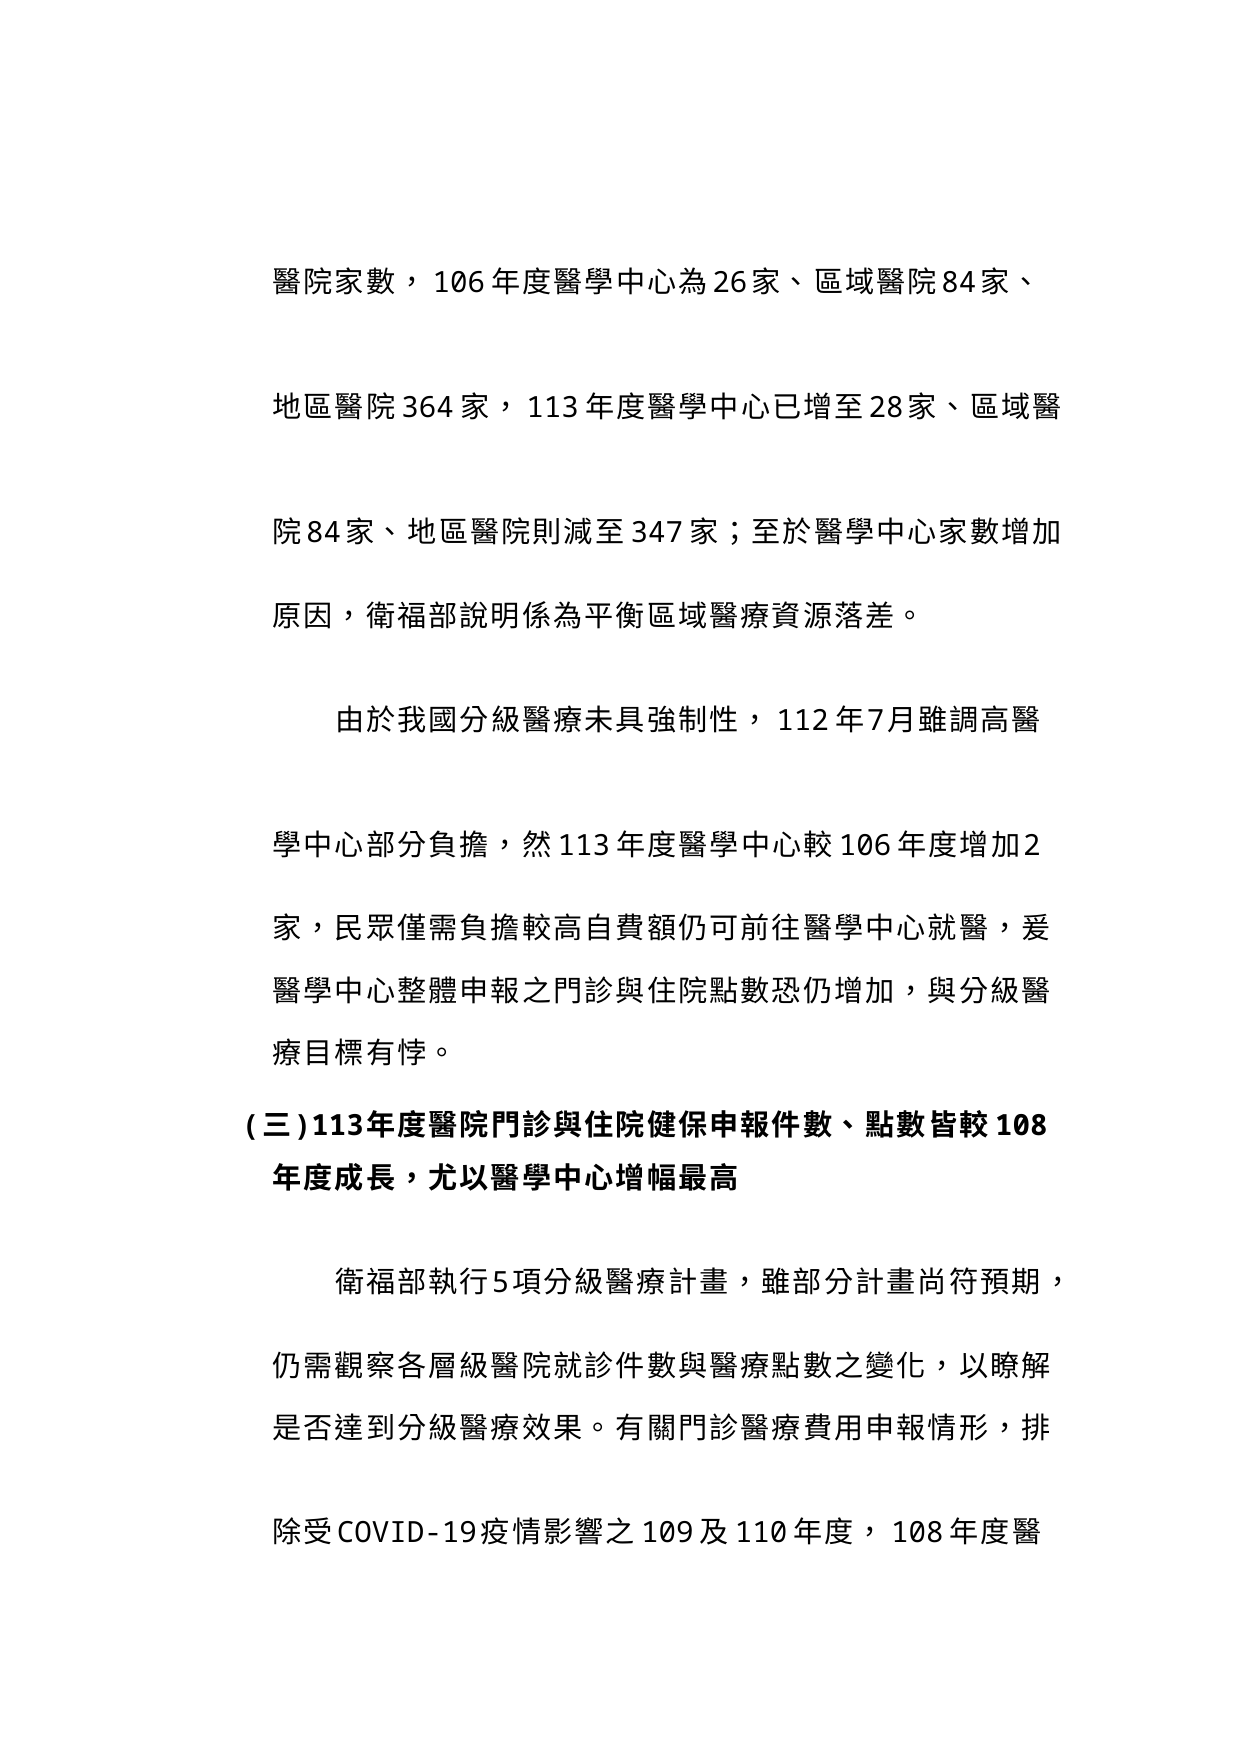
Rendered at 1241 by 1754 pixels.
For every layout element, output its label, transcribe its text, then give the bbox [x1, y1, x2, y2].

text (三)113年度醫院門診與住院健保申報件數、點數皆較108年度成長，尤以醫學中心增幅最高 [236, 1072, 1063, 1197]
text 衛福部執行5項分級醫療計畫，雖部分計畫尚符預期，仍需觀察各層級醫院就診件數與醫療點數之變化，以瞭解是否達到分級醫療效果。有關門診醫療費用申報情形，排除受COVID-19疫情影響之109及110年度，108年度醫院(含醫學中心、區域醫院及地區醫院)門診申報件數合計1億865萬2千件、申報點數共3,253.08億點，113年度分別提高至1億1,978萬7千件、3,912.48億點(詳表3-1-1)。113年度醫院門診件數、點數較108年度各成長10.25%、20.27%，其中醫學中心門診件數、點數增幅各19.83%、26.88%為最高。 [266, 1197, 1063, 1572]
text 醫院家數，106年度醫學中心為26家、區域醫院84家、地區醫院364家，113年度醫學中心已增至28家、區域醫院84家、地區醫院則減至347家；至於醫學中心家數增加原因，衛福部說明係為平衡區域醫療資源落差。 [266, 197, 1063, 634]
text 由於我國分級醫療未具強制性，112年7月雖調高醫學中心部分負擔，然113年度醫學中心較106年度增加2家，民眾僅需負擔較高自費額仍可前往醫學中心就醫，爰醫學中心整體申報之門診與住院點數恐仍增加，與分級醫療目標有悖。 [266, 634, 1063, 1072]
